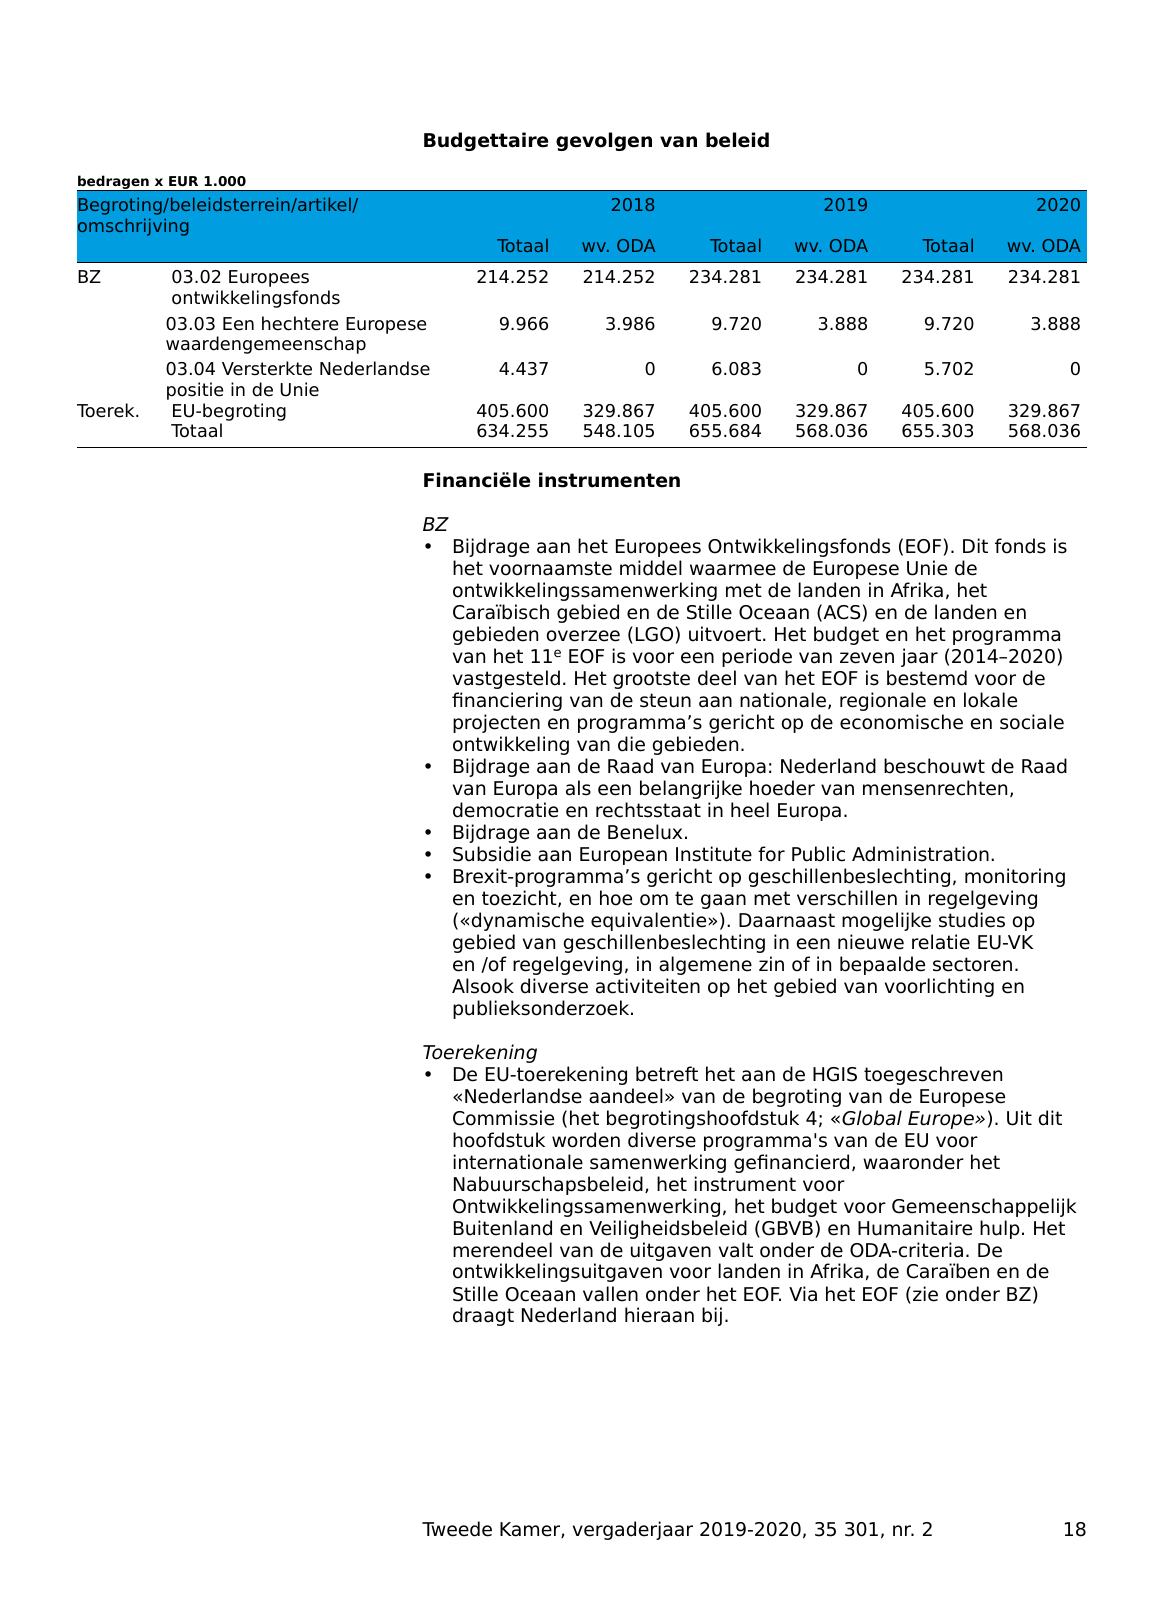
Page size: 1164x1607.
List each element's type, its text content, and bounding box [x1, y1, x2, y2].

table_cell 3.888 [768, 309, 874, 355]
table_cell 405.600 [449, 401, 555, 421]
table_cell 548.105 [555, 421, 661, 447]
table_cell wv. ODA [980, 236, 1087, 262]
table_cell 2019 [661, 191, 874, 236]
table_cell 655.303 [874, 421, 980, 447]
table_cell Totaal [661, 236, 768, 262]
table_cell Totaal [165, 421, 449, 447]
table_cell 234.281 [661, 263, 768, 309]
table_cell 405.600 [661, 401, 768, 421]
table_cell 2020 [874, 191, 1087, 236]
table_cell 234.281 [768, 263, 874, 309]
table_cell 03.04 Versterkte Nederlandse positie in de Unie [165, 355, 449, 401]
table_cell Totaal [874, 236, 980, 262]
table_cell 9.720 [661, 309, 768, 355]
table_cell Totaal [449, 236, 555, 262]
text • De EU-toerekening betreft het aan de HGIS toegeschreven «Nederlandse aandeel» van de begroting van de Europese Commissie (het begrotingshoofdstuk 4; «Global Europe»). Uit dit hoofdstuk worden diverse programma's van de EU voor internationale samenwerking gefinancierd, waaronder het Nabuurschapsbeleid, het instrument voor Ontwikkelingssamenwerking, het budget voor Gemeenschappelijk Buitenland en Veiligheidsbeleid (GBVB) en Humanitaire hulp. Het merendeel van de uitgaven valt onder de ODA-criteria. De ontwikkelingsuitgaven voor landen in Afrika, de Caraïben en de Stille Oceaan vallen onder het EOF. Via het EOF (zie onder BZ) draagt Nederland hieraan bij. [422, 1064, 1087, 1327]
table_cell 568.036 [980, 421, 1087, 447]
table_cell 634.255 [449, 421, 555, 447]
table_cell 568.036 [768, 421, 874, 447]
table_cell 4.437 [449, 355, 555, 401]
text • Brexit-programma’s gericht op geschillenbeslechting, monitoring en toezicht, en hoe om te gaan met verschillen in regelgeving («dynamische equivalentie»). Daarnaast mogelijke studies op gebied van geschillenbeslechting in een nieuwe relatie EU-VK en /of regelgeving, in algemene zin of in bepaalde sectoren. Alsook diverse activiteiten op het gebied van voorlichting en publieksonderzoek. [422, 866, 1087, 1019]
table_cell 214.252 [449, 263, 555, 309]
table_cell Toerek. [77, 401, 165, 421]
table_cell 405.600 [874, 401, 980, 421]
table_cell [77, 421, 165, 447]
table_cell [77, 236, 449, 262]
text • Bijdrage aan het Europees Ontwikkelingsfonds (EOF). Dit fonds is het voornaamste middel waarmee de Europese Unie de ontwikkelingssamenwerking met de landen in Afrika, het Caraïbisch gebied en de Stille Oceaan (ACS) en de landen en gebieden overzee (LGO) uitvoert. Het budget en het programma van het 11e EOF is voor een periode van zeven jaar (2014–2020) vastgesteld. Het grootste deel van het EOF is bestemd voor de financiering van de steun aan nationale, regionale en lokale projecten en programma’s gericht op de economische en sociale ontwikkeling van die gebieden. [422, 536, 1087, 756]
table_cell Begroting/beleidsterrein/artikel/omschrijving [77, 191, 449, 236]
table_cell 329.867 [555, 401, 661, 421]
text • Bijdrage aan de Raad van Europa: Nederland beschouwt de Raad van Europa als een belangrijke hoeder van mensenrechten, democratie en rechtsstaat in heel Europa. [422, 756, 1087, 822]
table_cell 2018 [449, 191, 661, 236]
subtitle Financiële instrumenten [422, 470, 1087, 492]
table_cell 9.720 [874, 309, 980, 355]
table_cell 03.03 Een hechtere Europese waardengemeenschap [165, 309, 449, 355]
table_cell 0 [980, 355, 1087, 401]
table_cell 3.888 [980, 309, 1087, 355]
table_cell 9.966 [449, 309, 555, 355]
table_cell 0 [768, 355, 874, 401]
table_cell 234.281 [980, 263, 1087, 309]
subtitle BZ [422, 514, 1087, 536]
subtitle Budgettaire gevolgen van beleid [422, 130, 1087, 152]
table_cell 234.281 [874, 263, 980, 309]
text • Bijdrage aan de Benelux. [422, 822, 1087, 844]
table_cell 655.684 [661, 421, 768, 447]
table_header bedragen x EUR 1.000 [77, 174, 1087, 189]
table_cell 329.867 [980, 401, 1087, 421]
table_cell 214.252 [555, 263, 661, 309]
table_cell BZ [77, 263, 165, 401]
table_cell 03.02 Europees ontwikkelingsfonds [165, 263, 449, 309]
table_cell 5.702 [874, 355, 980, 401]
table_cell 329.867 [768, 401, 874, 421]
table_cell 3.986 [555, 309, 661, 355]
text • Subsidie aan European Institute for Public Administration. [422, 844, 1087, 866]
table_cell wv. ODA [555, 236, 661, 262]
table_cell 6.083 [661, 355, 768, 401]
table_cell EU-begroting [165, 401, 449, 421]
subtitle Toerekening [422, 1042, 1087, 1064]
table_cell wv. ODA [768, 236, 874, 262]
table_cell 0 [555, 355, 661, 401]
